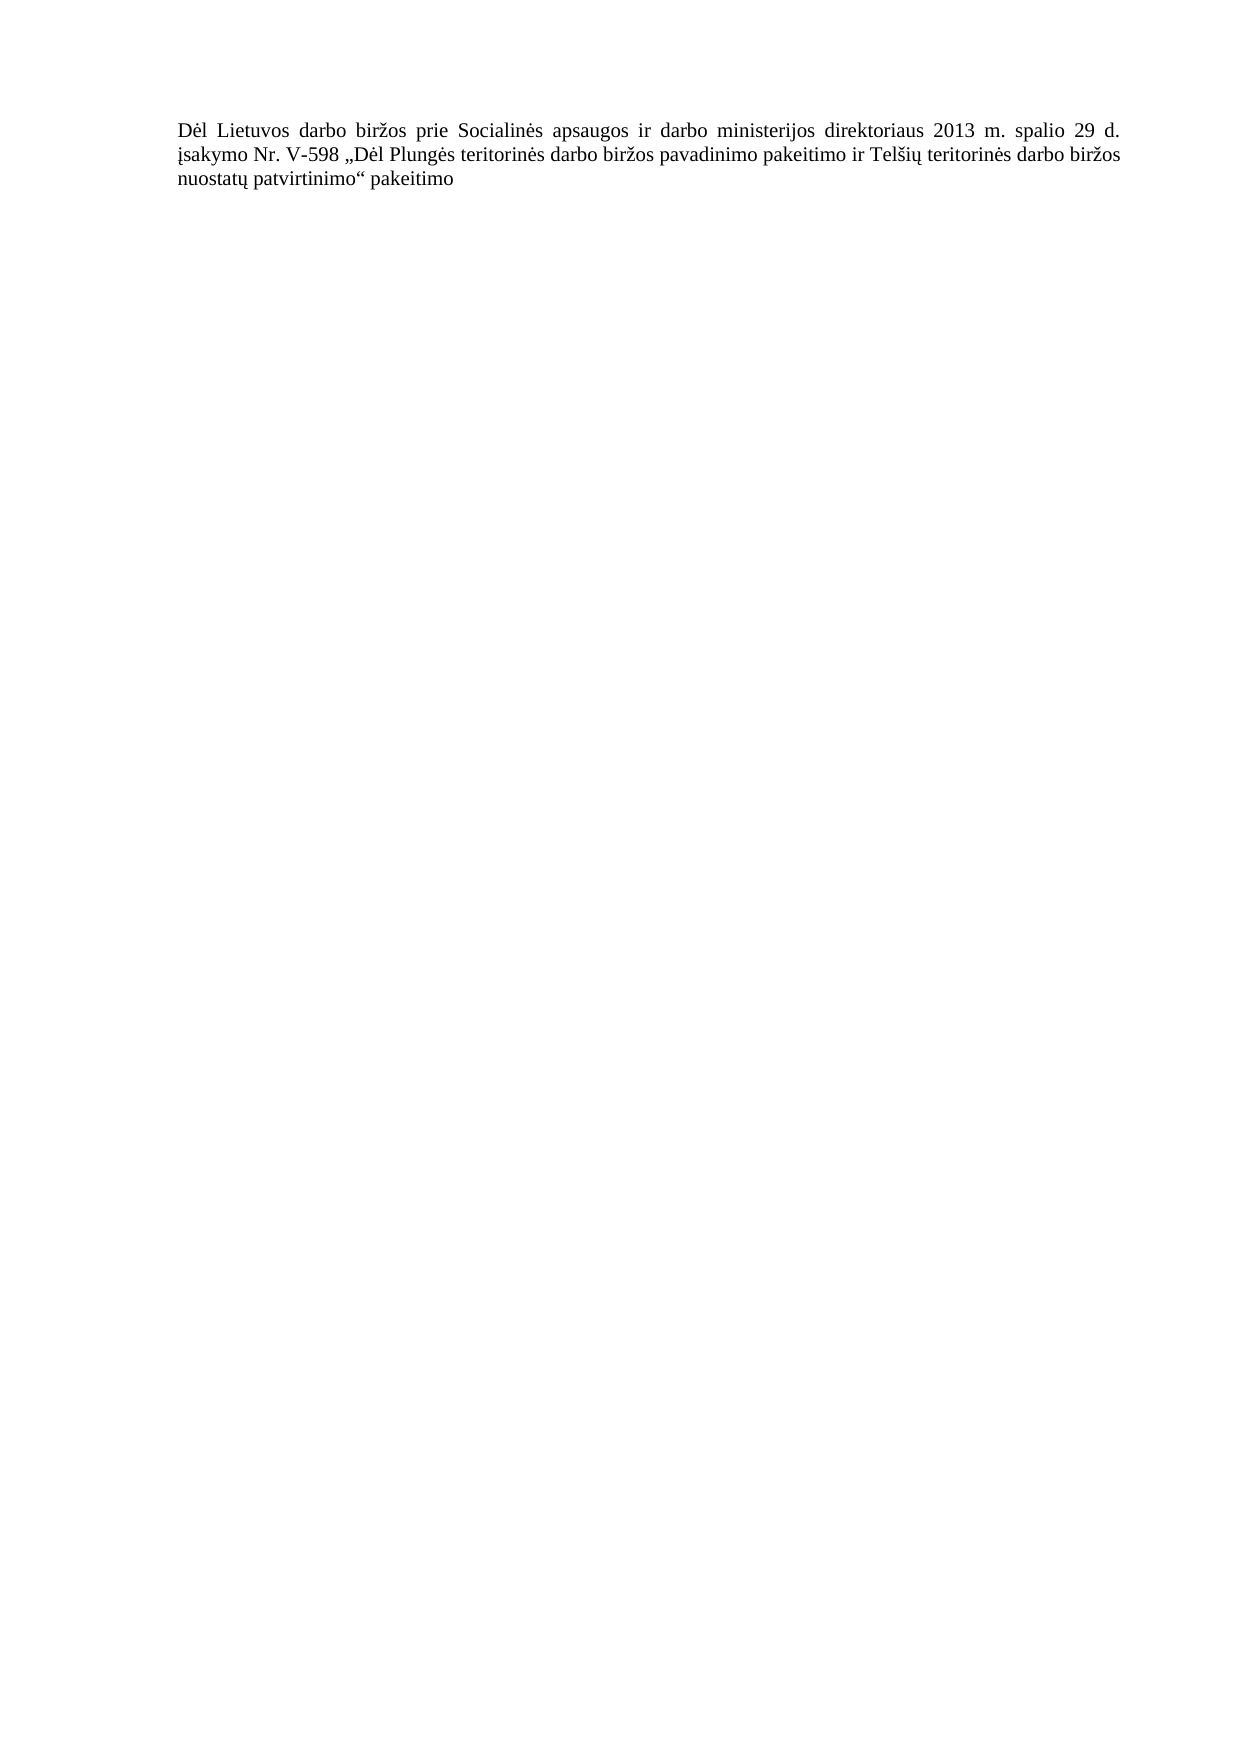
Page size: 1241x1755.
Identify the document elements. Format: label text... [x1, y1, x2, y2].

text Dėl Lietuvos darbo biržos prie Socialinės apsaugos ir darbo ministerijos direktoriaus 2013 m. spalio 29 d. įsakymo Nr. V-598 „Dėl Plungės teritorinės darbo biržos pavadinimo pakeitimo ir Telšių teritorinės darbo biržos nuostatų patvirtinimo“ pakeitimo [177, 118, 1122, 190]
